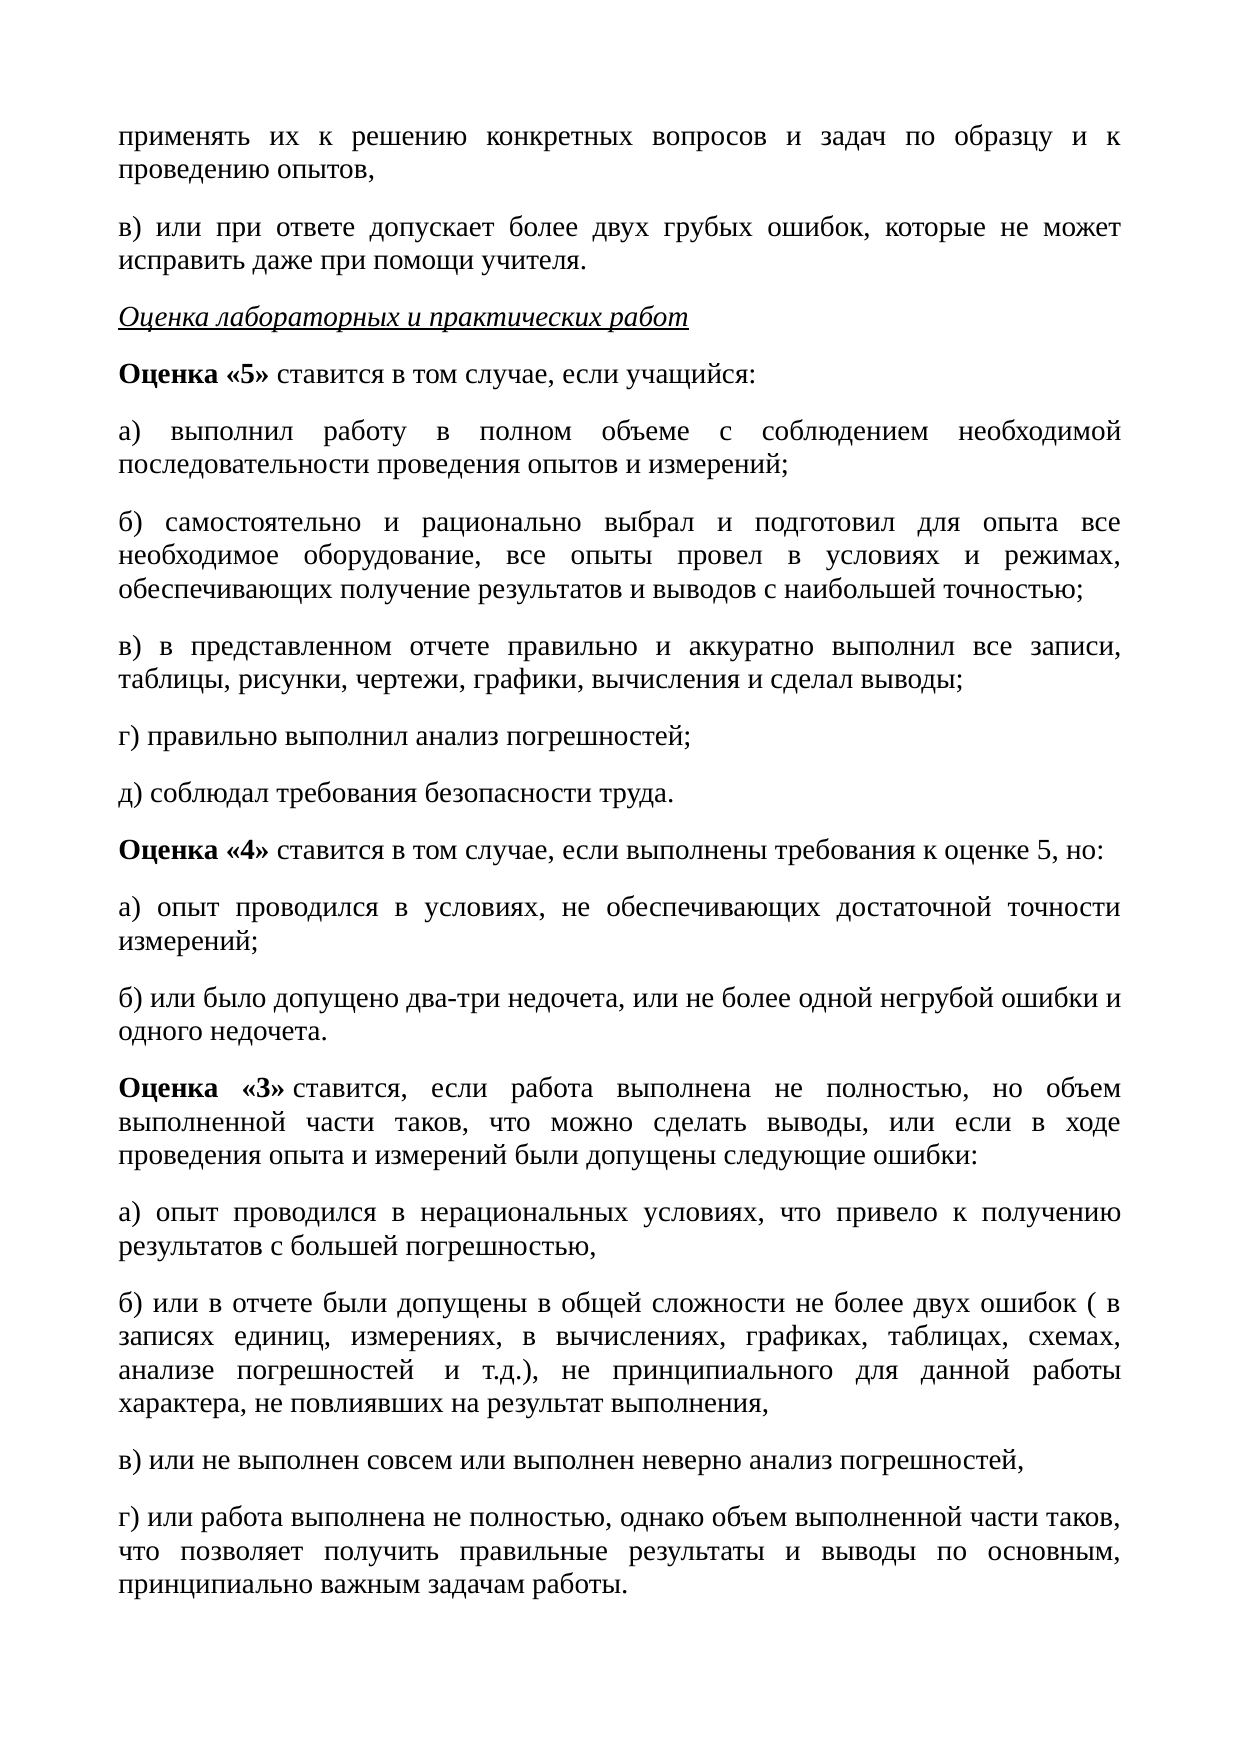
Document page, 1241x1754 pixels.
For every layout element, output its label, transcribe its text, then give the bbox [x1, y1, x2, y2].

text Оценка «5» ставится в том случае, если учащийся: [118, 356, 1122, 390]
text Оценка «3» ставится, если работа выполнена не полностью, но объем выполненной части таков, что можно сделать выводы, или если в ходе проведения опыта и измерений были допущены следующие ошибки: [118, 1070, 1122, 1171]
text а) выполнил работу в полном объеме с соблюдением необходимой последовательности проведения опытов и измерений; [118, 413, 1122, 480]
text применять их к решению конкретных вопросов и задач по образцу и к проведению опытов, [118, 118, 1122, 185]
text б) самостоятельно и рационально выбрал и подготовил для опыта все необходимое оборудование, все опыты провел в условиях и режимах, обеспечивающих получение результатов и выводов с наибольшей точностью; [118, 504, 1122, 604]
text а) опыт проводился в нерациональных условиях, что привело к получению результатов с большей погрешностью, [118, 1194, 1122, 1261]
text б) или было допущено два-три недочета, или не более одной негрубой ошибки и одного недочета. [118, 980, 1122, 1047]
text в) или не выполнен совсем или выполнен неверно анализ погрешностей, [118, 1442, 1122, 1476]
text а) опыт проводился в условиях, не обеспечивающих достаточной точности измерений; [118, 889, 1122, 956]
text в) или при ответе допускает более двух грубых ошибок, которые не может исправить даже при помощи учителя. [118, 209, 1122, 276]
text Оценка «4» ставится в том случае, если выполнены требования к оценке 5, но: [118, 832, 1122, 866]
text д) соблюдал требования безопасности труда. [118, 775, 1122, 809]
text Оценка лабораторных и практических работ [118, 299, 1122, 333]
text в) в представленном отчете правильно и аккуратно выполнил все записи, таблицы, рисунки, чертежи, графики, вычисления и сделал выводы; [118, 628, 1122, 695]
text г) правильно выполнил анализ погрешностей; [118, 718, 1122, 752]
text б) или в отчете были допущены в общей сложности не более двух ошибок ( в записях единиц, измерениях, в вычислениях, графиках, таблицах, схемах, анализе погрешностей и т.д.), не принципиального для данной работы характера, не повлиявших на результат выполнения, [118, 1285, 1122, 1419]
text г) или работа выполнена не полностью, однако объем выполненной части таков, что позволяет получить правильные результаты и выводы по основным, принципиально важным задачам работы. [118, 1499, 1122, 1600]
